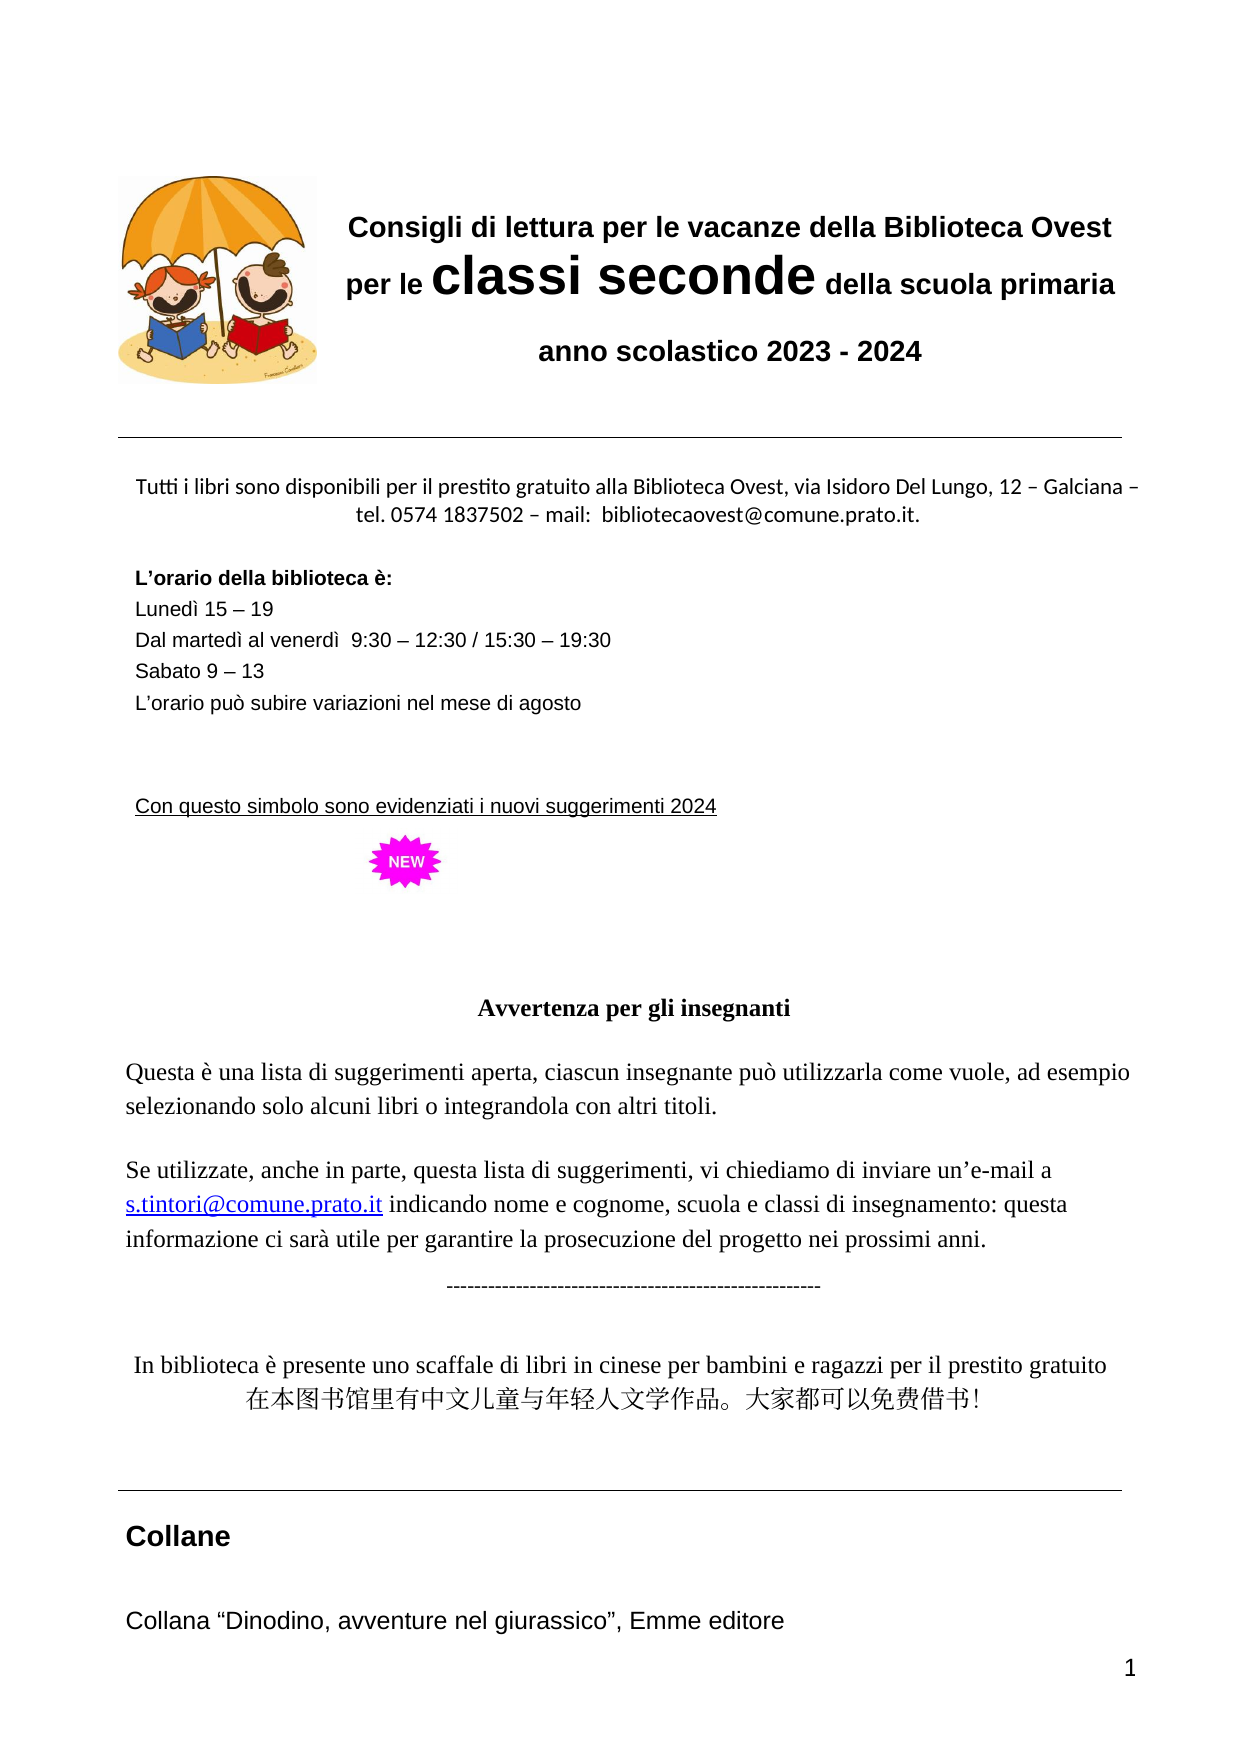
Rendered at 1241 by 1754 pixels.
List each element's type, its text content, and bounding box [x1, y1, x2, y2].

table_cell [118, 691, 127, 722]
table_cell [118, 534, 127, 566]
table_header [118, 472, 127, 534]
table_cell [118, 566, 127, 597]
table_header Consigli di lettura per le vacanze della Biblioteca Ovest per le classi seconde della scuola primaria anno scolastico 2023 - 2024 [327, 176, 1133, 402]
table_cell [118, 597, 127, 628]
table_cell [118, 628, 127, 659]
table_cell [118, 722, 127, 895]
table_cell L’orario può subire variazioni nel mese di agosto [128, 691, 1149, 722]
table_cell Lunedì 15 – 19 [128, 597, 1149, 628]
picture [354, 827, 459, 895]
table_cell Dal martedì al venerdì 9:30 – 12:30 / 15:30 – 19:30 [128, 628, 1149, 659]
table_cell Con questo simbolo sono evidenziati i nuovi suggerimenti 2024 [128, 722, 1149, 895]
table_cell L’orario della biblioteca è: [128, 566, 1149, 597]
table_cell Sabato 9 – 13 [128, 659, 1149, 691]
table_header Tutti i libri sono disponibili per il prestito gratuito alla Biblioteca Ovest, via Isidoro Del Lungo, 12 – Galciana – tel. 0574 1837502 – mail: bibliotecaovest@comune.prato.it. [128, 472, 1149, 534]
table_header Collane [118, 1520, 1093, 1562]
table_cell Avvertenza per gli insegnanti Questa è una lista di suggerimenti aperta, ciascun insegnante può utilizzarla come vuole, ad esempio selezionando solo alcuni libri o integrandola con altri titoli. Se utilizzate, anche in parte, questa lista di suggerimenti, vi chiediamo di inviare un’e-mail a s.tintori@comune.prato.it indicando nome e cognome, scuola e classi di insegnamento: questa informazione ci sarà utile per garantire la prosecuzione del progetto nei prossimi anni. ------------------------------------------------------ [118, 895, 1149, 1321]
text In biblioteca è presente uno scaffale di libri in cinese per bambini e ragazzi per il prestito gratuito 在本图书馆里有中文儿童与年轻人文学作品。大家都可以免费借书！ [118, 1351, 1122, 1415]
table_cell Collana “Dinodino, avventure nel giurassico”, Emme editore [118, 1562, 1093, 1634]
table_cell [118, 659, 127, 691]
table_cell [128, 534, 1149, 566]
table_header [107, 176, 327, 402]
picture [118, 176, 317, 384]
